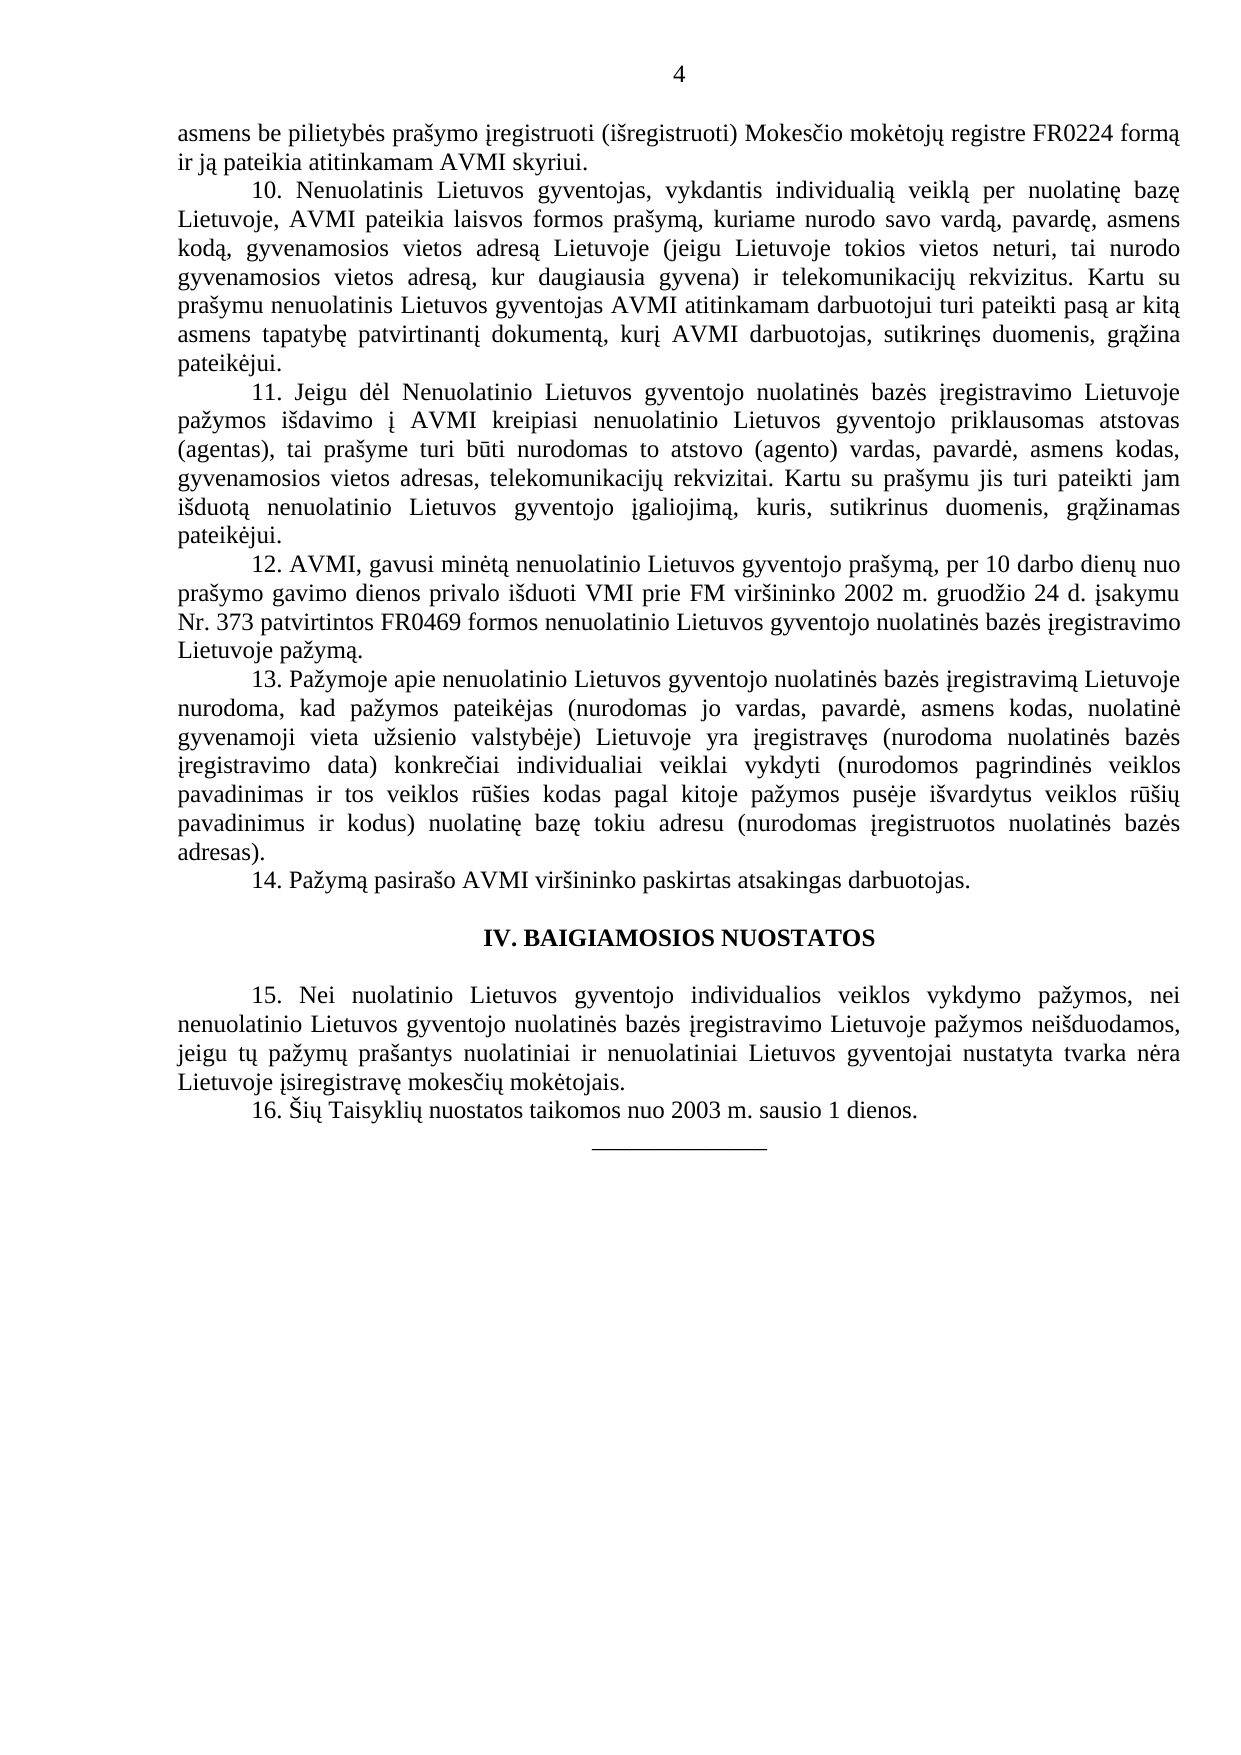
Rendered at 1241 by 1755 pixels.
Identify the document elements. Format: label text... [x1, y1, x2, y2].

text IV. BAIGIAMOSIOS NUOSTATOS [177, 923, 1181, 952]
text 14. Pažymą pasirašo AVMI viršininko paskirtas atsakingas darbuotojas. [177, 866, 1181, 894]
text 10. Nenuolatinis Lietuvos gyventojas, vykdantis individualią veiklą per nuolatinę bazę Lietuvoje, AVMI pateikia laisvos formos prašymą, kuriame nurodo savo vardą, pavardę, asmens kodą, gyvenamosios vietos adresą Lietuvoje (jeigu Lietuvoje tokios vietos neturi, tai nurodo gyvenamosios vietos adresą, kur daugiausia gyvena) ir telekomunikacijų rekvizitus. Kartu su prašymu nenuolatinis Lietuvos gyventojas AVMI atitinkamam darbuotojui turi pateikti pasą ar kitą asmens tapatybę patvirtinantį dokumentą, kurį AVMI darbuotojas, sutikrinęs duomenis, grąžina pateikėjui. [177, 176, 1181, 377]
text 16. Šių Taisyklių nuostatos taikomos nuo 2003 m. sausio 1 dienos. [177, 1096, 1181, 1124]
text 15. Nei nuolatinio Lietuvos gyventojo individualios veiklos vykdymo pažymos, nei nenuolatinio Lietuvos gyventojo nuolatinės bazės įregistravimo Lietuvoje pažymos neišduodamos, jeigu tų pažymų prašantys nuolatiniai ir nenuolatiniai Lietuvos gyventojai nustatyta tvarka nėra Lietuvoje įsiregistravę mokesčių mokėtojais. [177, 981, 1181, 1096]
text 11. Jeigu dėl Nenuolatinio Lietuvos gyventojo nuolatinės bazės įregistravimo Lietuvoje pažymos išdavimo į AVMI kreipiasi nenuolatinio Lietuvos gyventojo priklausomas atstovas (agentas), tai prašyme turi būti nurodomas to atstovo (agento) vardas, pavardė, asmens kodas, gyvenamosios vietos adresas, telekomunikacijų rekvizitai. Kartu su prašymu jis turi pateikti jam išduotą nenuolatinio Lietuvos gyventojo įgaliojimą, kuris, sutikrinus duomenis, grąžinamas pateikėjui. [177, 377, 1181, 549]
text 12. AVMI, gavusi minėtą nenuolatinio Lietuvos gyventojo prašymą, per 10 darbo dienų nuo prašymo gavimo dienos privalo išduoti VMI prie FM viršininko 2002 m. gruodžio 24 d. įsakymu Nr. 373 patvirtintos FR0469 formos nenuolatinio Lietuvos gyventojo nuolatinės bazės įregistravimo Lietuvoje pažymą. [177, 549, 1181, 664]
text 13. Pažymoje apie nenuolatinio Lietuvos gyventojo nuolatinės bazės įregistravimą Lietuvoje nurodoma, kad pažymos pateikėjas (nurodomas jo vardas, pavardė, asmens kodas, nuolatinė gyvenamoji vieta užsienio valstybėje) Lietuvoje yra įregistravęs (nurodoma nuolatinės bazės įregistravimo data) konkrečiai individualiai veiklai vykdyti (nurodomos pagrindinės veiklos pavadinimas ir tos veiklos rūšies kodas pagal kitoje pažymos pusėje išvardytus veiklos rūšių pavadinimus ir kodus) nuolatinę bazę tokiu adresu (nurodomas įregistruotos nuolatinės bazės adresas). [177, 664, 1181, 866]
text ______________ [177, 1124, 1181, 1153]
text asmens be pilietybės prašymo įregistruoti (išregistruoti) Mokesčio mokėtojų registre FR0224 formą ir ją pateikia atitinkamam AVMI skyriui. [177, 118, 1181, 176]
